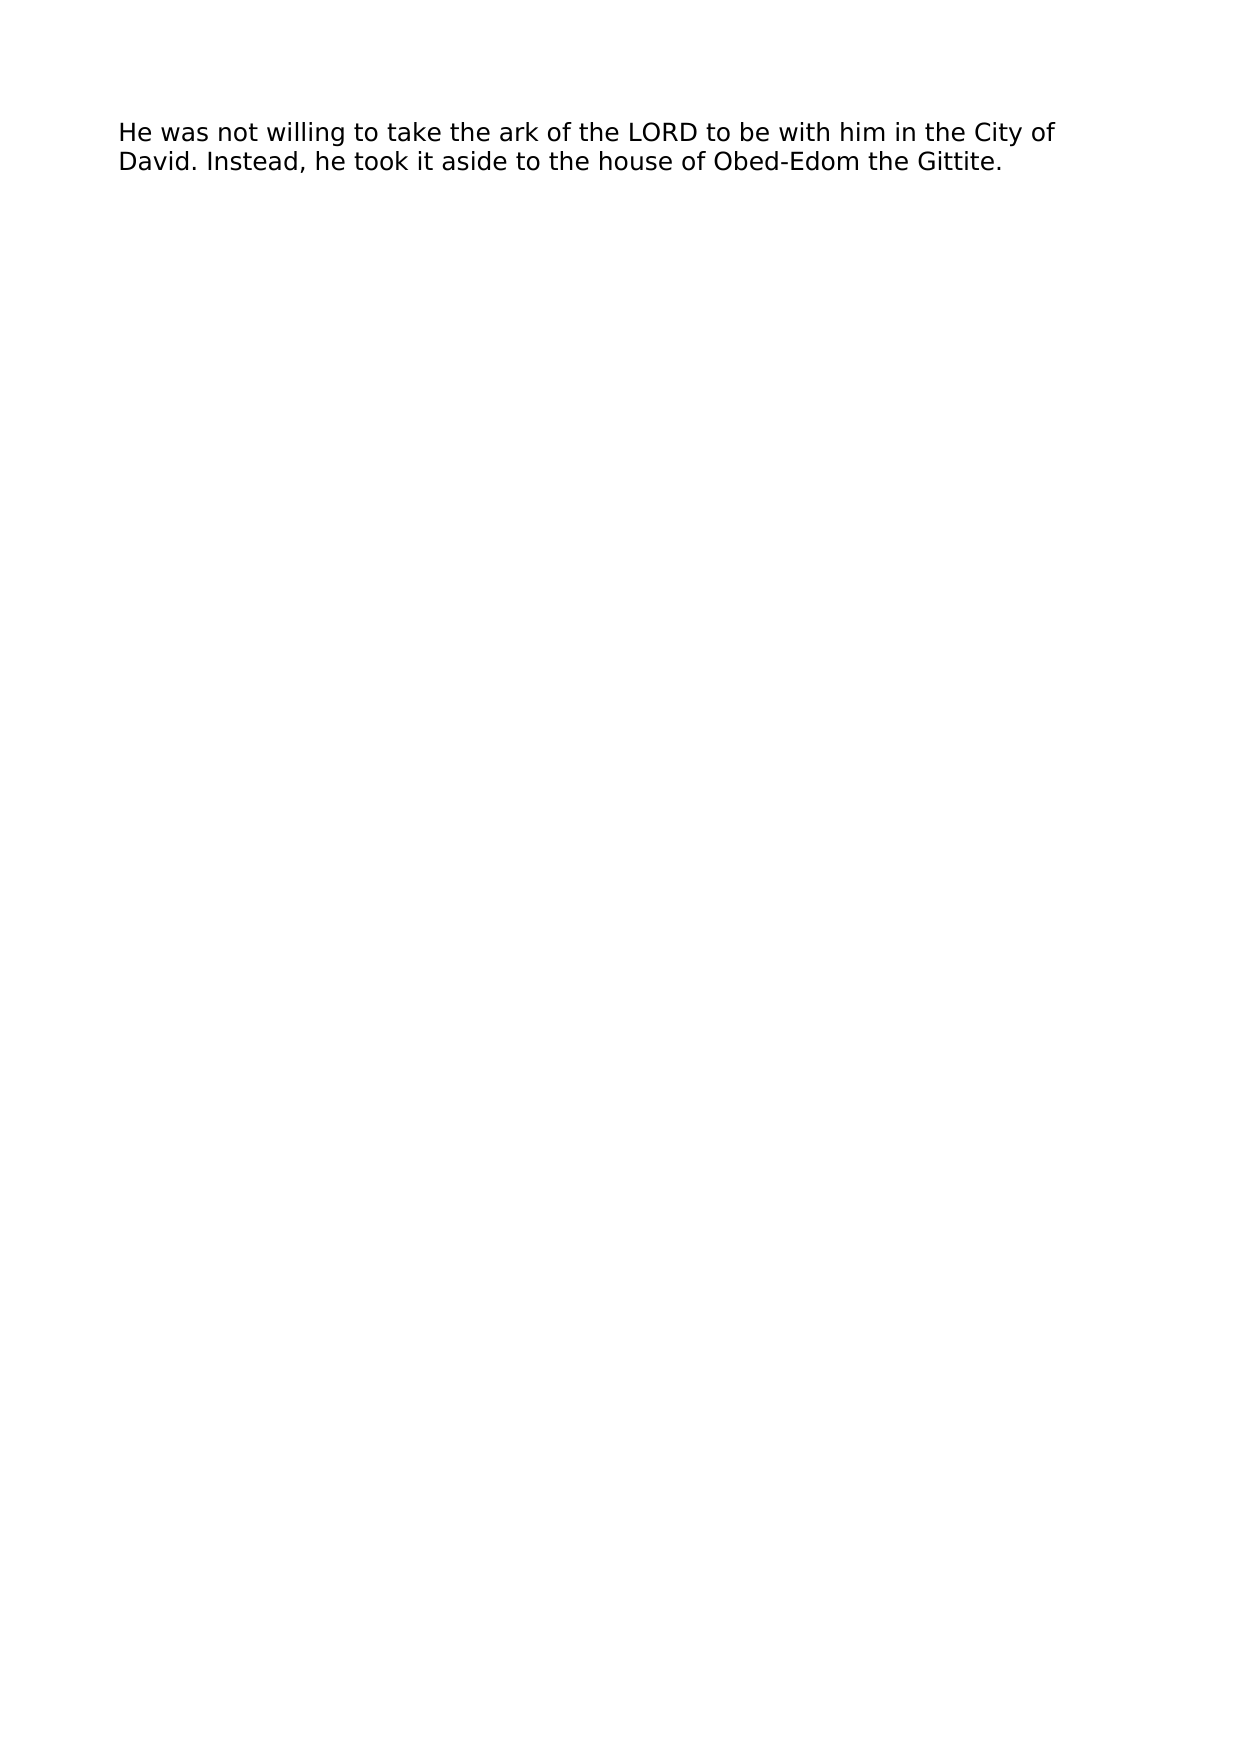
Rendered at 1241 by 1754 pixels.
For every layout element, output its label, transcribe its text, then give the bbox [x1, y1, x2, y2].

text He was not willing to take the ark of the LORD to be with him in the City of David. Instead, he took it aside to the house of Obed-Edom the Gittite. [118, 118, 1122, 176]
